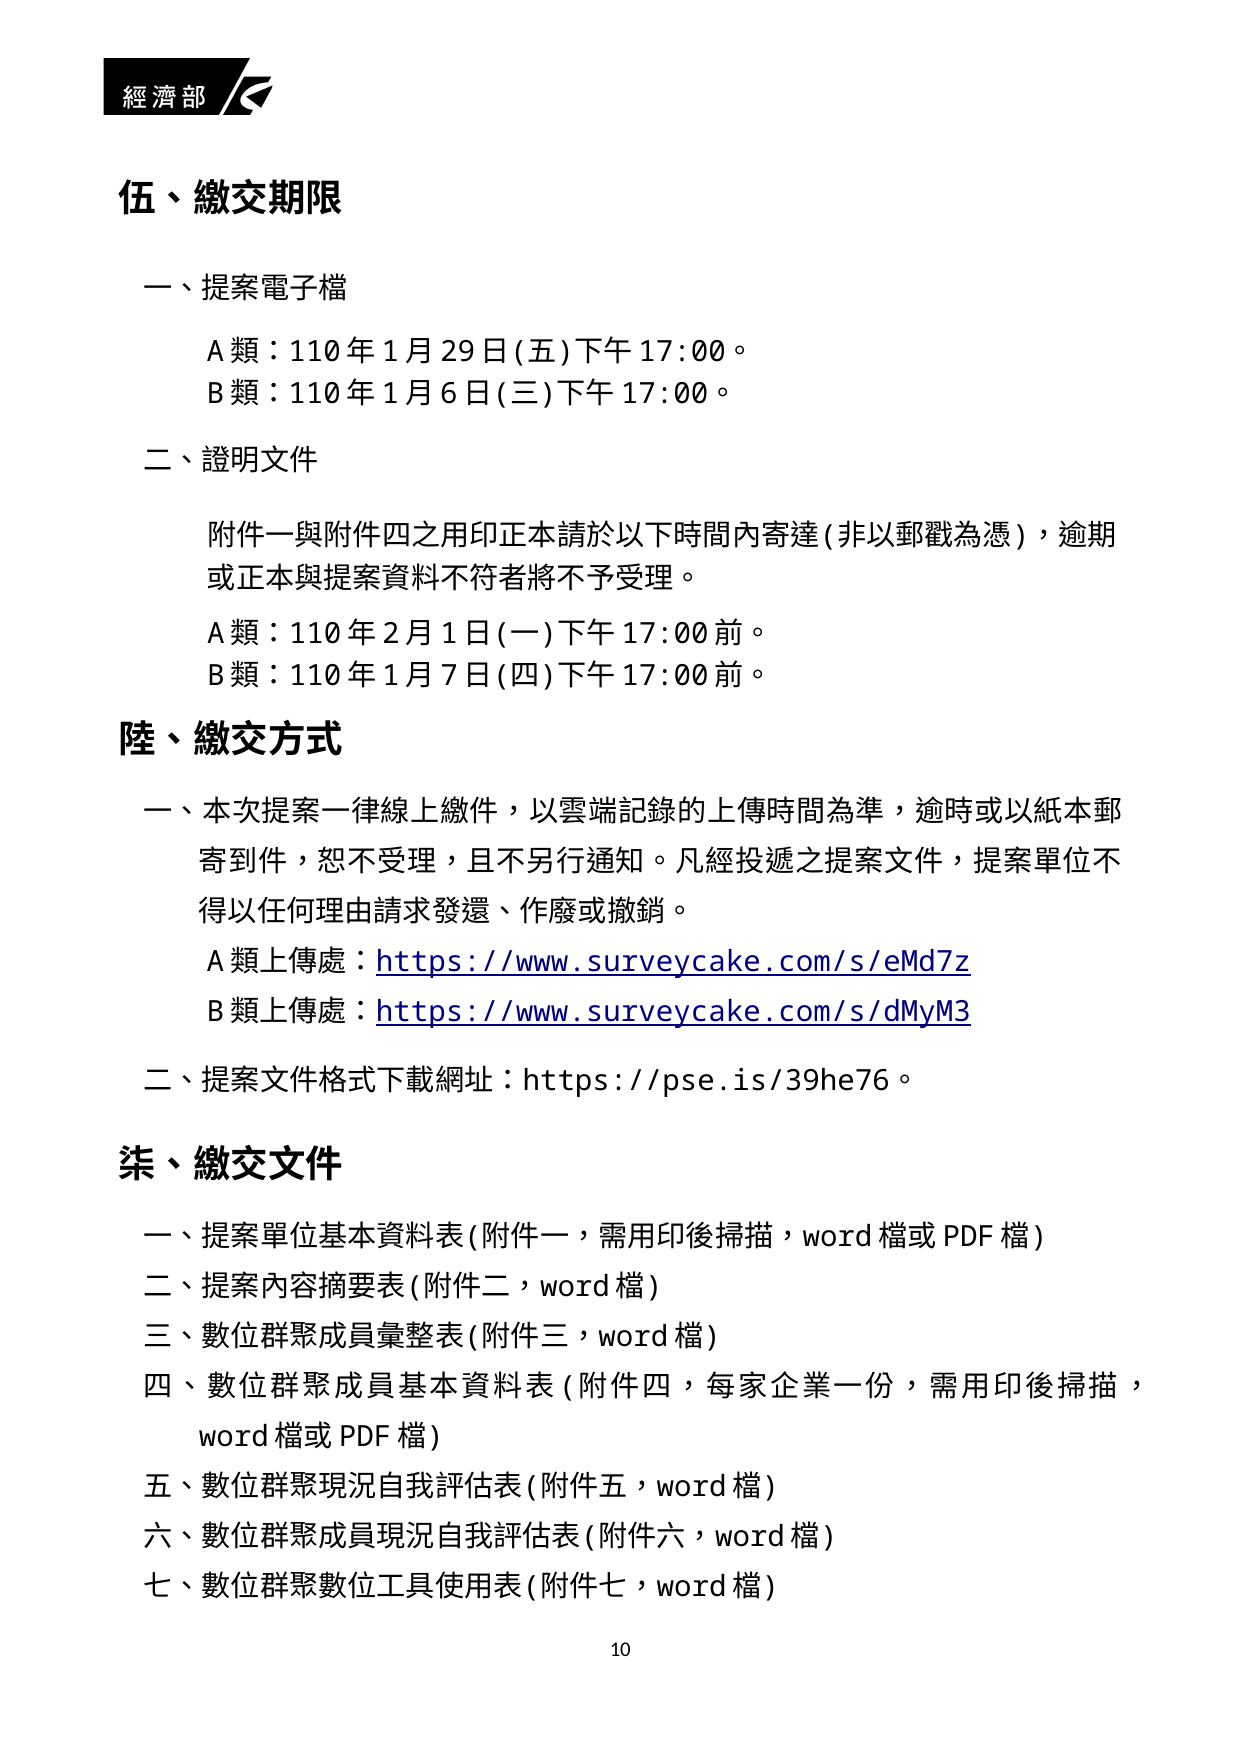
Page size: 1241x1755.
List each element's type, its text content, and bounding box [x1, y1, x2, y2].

text A類：110年1月29日(五)下午17:00。 [118, 327, 1122, 369]
text 六、數位群聚成員現況自我評估表(附件六，word檔) [143, 1506, 1122, 1556]
text 一、提案單位基本資料表(附件一，需用印後掃描，word檔或PDF檔) [143, 1206, 1122, 1256]
text 三、數位群聚成員彙整表(附件三，word檔) [143, 1306, 1122, 1356]
text B類上傳處：https://www.surveycake.com/s/dMyM3 [118, 981, 1122, 1031]
text A類上傳處：https://www.surveycake.com/s/eMd7z [118, 931, 1122, 981]
subtitle 伍、繳交期限 [118, 171, 1122, 221]
text B類：110年1月7日(四)下午17:00前。 [192, 652, 1122, 694]
text B類：110年1月6日(三)下午17:00。 [118, 369, 1122, 412]
text A類：110年2月1日(一)下午17:00前。 [192, 609, 1122, 652]
text 二、提案文件格式下載網址：https://pse.is/39he76。 [143, 1050, 1122, 1100]
text 附件一與附件四之用印正本請於以下時間內寄達(非以郵戳為憑)，逾期或正本與提案資料不符者將不予受理。 [207, 512, 1122, 597]
text 七、數位群聚數位工具使用表(附件七，word檔) [143, 1556, 1122, 1606]
text 二、提案內容摘要表(附件二，word檔) [143, 1256, 1122, 1306]
text 一、本次提案一律線上繳件，以雲端記錄的上傳時間為準，逾時或以紙本郵寄到件，恕不受理，且不另行通知。凡經投遞之提案文件，提案單位不得以任何理由請求發還、作廢或撤銷。 [143, 781, 1122, 931]
subtitle 柒、繳交文件 [118, 1138, 1122, 1188]
text 二、證明文件 [143, 431, 1122, 481]
text 一、提案電子檔 [143, 258, 1122, 308]
subtitle 陸、繳交方式 [118, 713, 1122, 763]
text 四、數位群聚成員基本資料表(附件四，每家企業一份，需用印後掃描，word檔或PDF檔) [143, 1356, 1122, 1456]
text 五、數位群聚現況自我評估表(附件五，word檔) [143, 1456, 1122, 1506]
